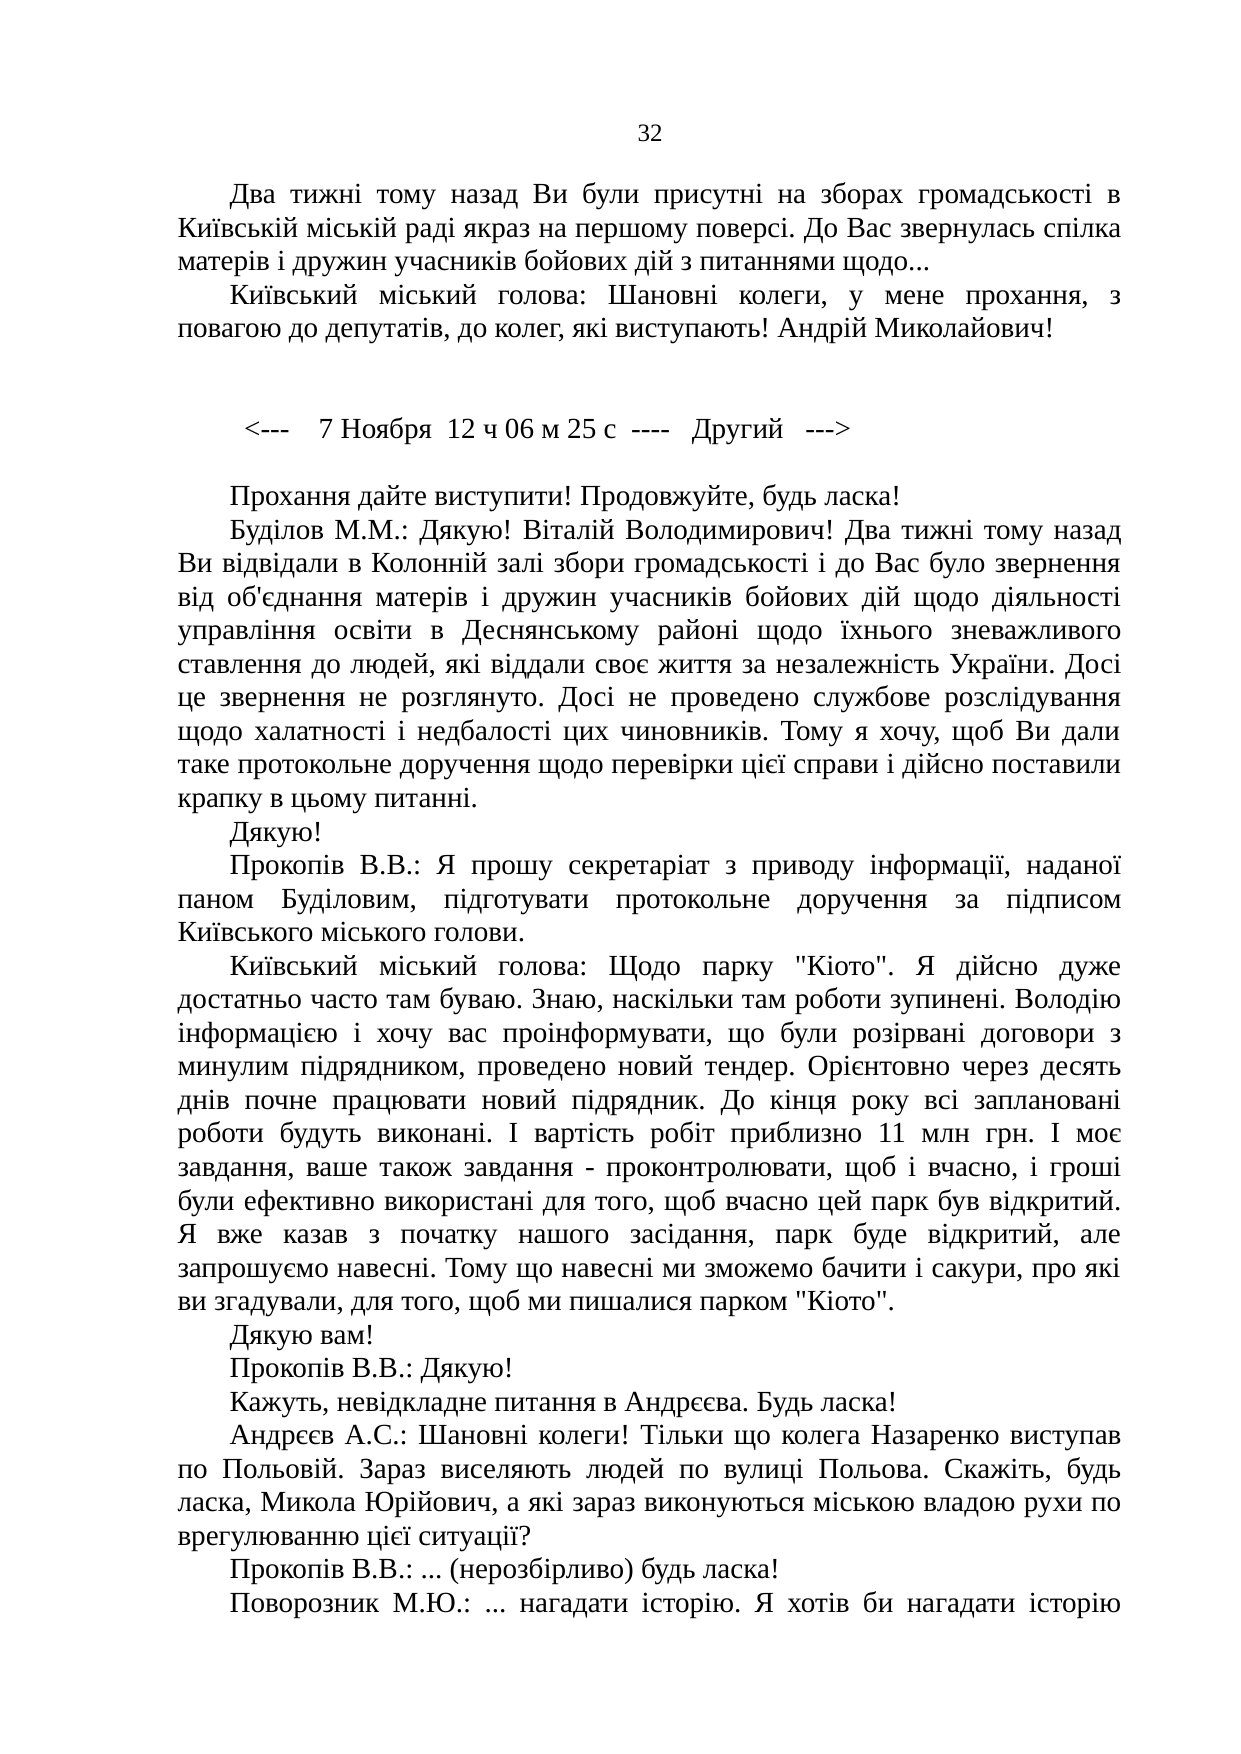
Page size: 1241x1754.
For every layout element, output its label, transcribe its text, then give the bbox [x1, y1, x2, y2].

text Прохання дайте виступити! Продовжуйте, будь ласка! [177, 478, 1122, 512]
text Дякую вам! [177, 1317, 1122, 1350]
text Прокопів В.В.: ... (нерозбірливо) будь ласка! [177, 1552, 1122, 1585]
text Дякую! [177, 814, 1122, 847]
text Київський міський голова: Шановні колеги, у мене прохання, з повагою до депутатів, до колег, які виступають! Андрій Миколайович! [177, 277, 1122, 344]
text Прокопів В.В.: Дякую! [177, 1350, 1122, 1384]
text Два тижні тому назад Ви були присутні на зборах громадськості в Київській міській раді якраз на першому поверсі. До Вас звернулась спілка матерів і дружин учасників бойових дій з питаннями щодо... [177, 176, 1122, 277]
text Київський міський голова: Щодо парку "Кіото". Я дійсно дуже достатньо часто там буваю. Знаю, наскільки там роботи зупинені. Володію інформацією і хочу вас проінформувати, що були розірвані договори з минулим підрядником, проведено новий тендер. Орієнтовно через десять днів почне працювати новий підрядник. До кінця року всі заплановані роботи будуть виконані. І вартість робіт приблизно 11 млн грн. І моє завдання, ваше також завдання - проконтролювати, щоб і вчасно, і гроші були ефективно використані для того, щоб вчасно цей парк був відкритий. Я вже казав з початку нашого засідання, парк буде відкритий, але запрошуємо навесні. Тому що навесні ми зможемо бачити і сакури, про які ви згадували, для того, щоб ми пишалися парком "Кіото". [177, 948, 1122, 1317]
text Буділов М.М.: Дякую! Віталій Володимирович! Два тижні тому назад Ви відвідали в Колонній залі збори громадськості і до Вас було звернення від об'єднання матерів і дружин учасників бойових дій щодо діяльності управління освіти в Деснянському районі щодо їхнього зневажливого ставлення до людей, які віддали своє життя за незалежність України. Досі це звернення не розглянуто. Досі не проведено службове розслідування щодо халатності і недбалості цих чиновників. Тому я хочу, щоб Ви дали таке протокольне доручення щодо перевірки цієї справи і дійсно поставили крапку в цьому питанні. [177, 512, 1122, 814]
text <--- 7 Ноября 12 ч 06 м 25 с ---- Другий ---> [177, 411, 1122, 445]
text Кажуть, невідкладне питання в Андрєєва. Будь ласка! [177, 1384, 1122, 1417]
text Андрєєв А.С.: Шановні колеги! Тільки що колега Назаренко виступав по Польовій. Зараз виселяють людей по вулиці Польова. Скажіть, будь ласка, Микола Юрійович, а які зараз виконуються міською владою рухи по врегулюванню цієї ситуації? [177, 1417, 1122, 1552]
text Прокопів В.В.: Я прошу секретаріат з приводу інформації, наданої паном Буділовим, підготувати протокольне доручення за підписом Київського міського голови. [177, 847, 1122, 948]
text Поворозник М.Ю.: ... нагадати історію. Я хотів би нагадати історію [177, 1585, 1122, 1619]
